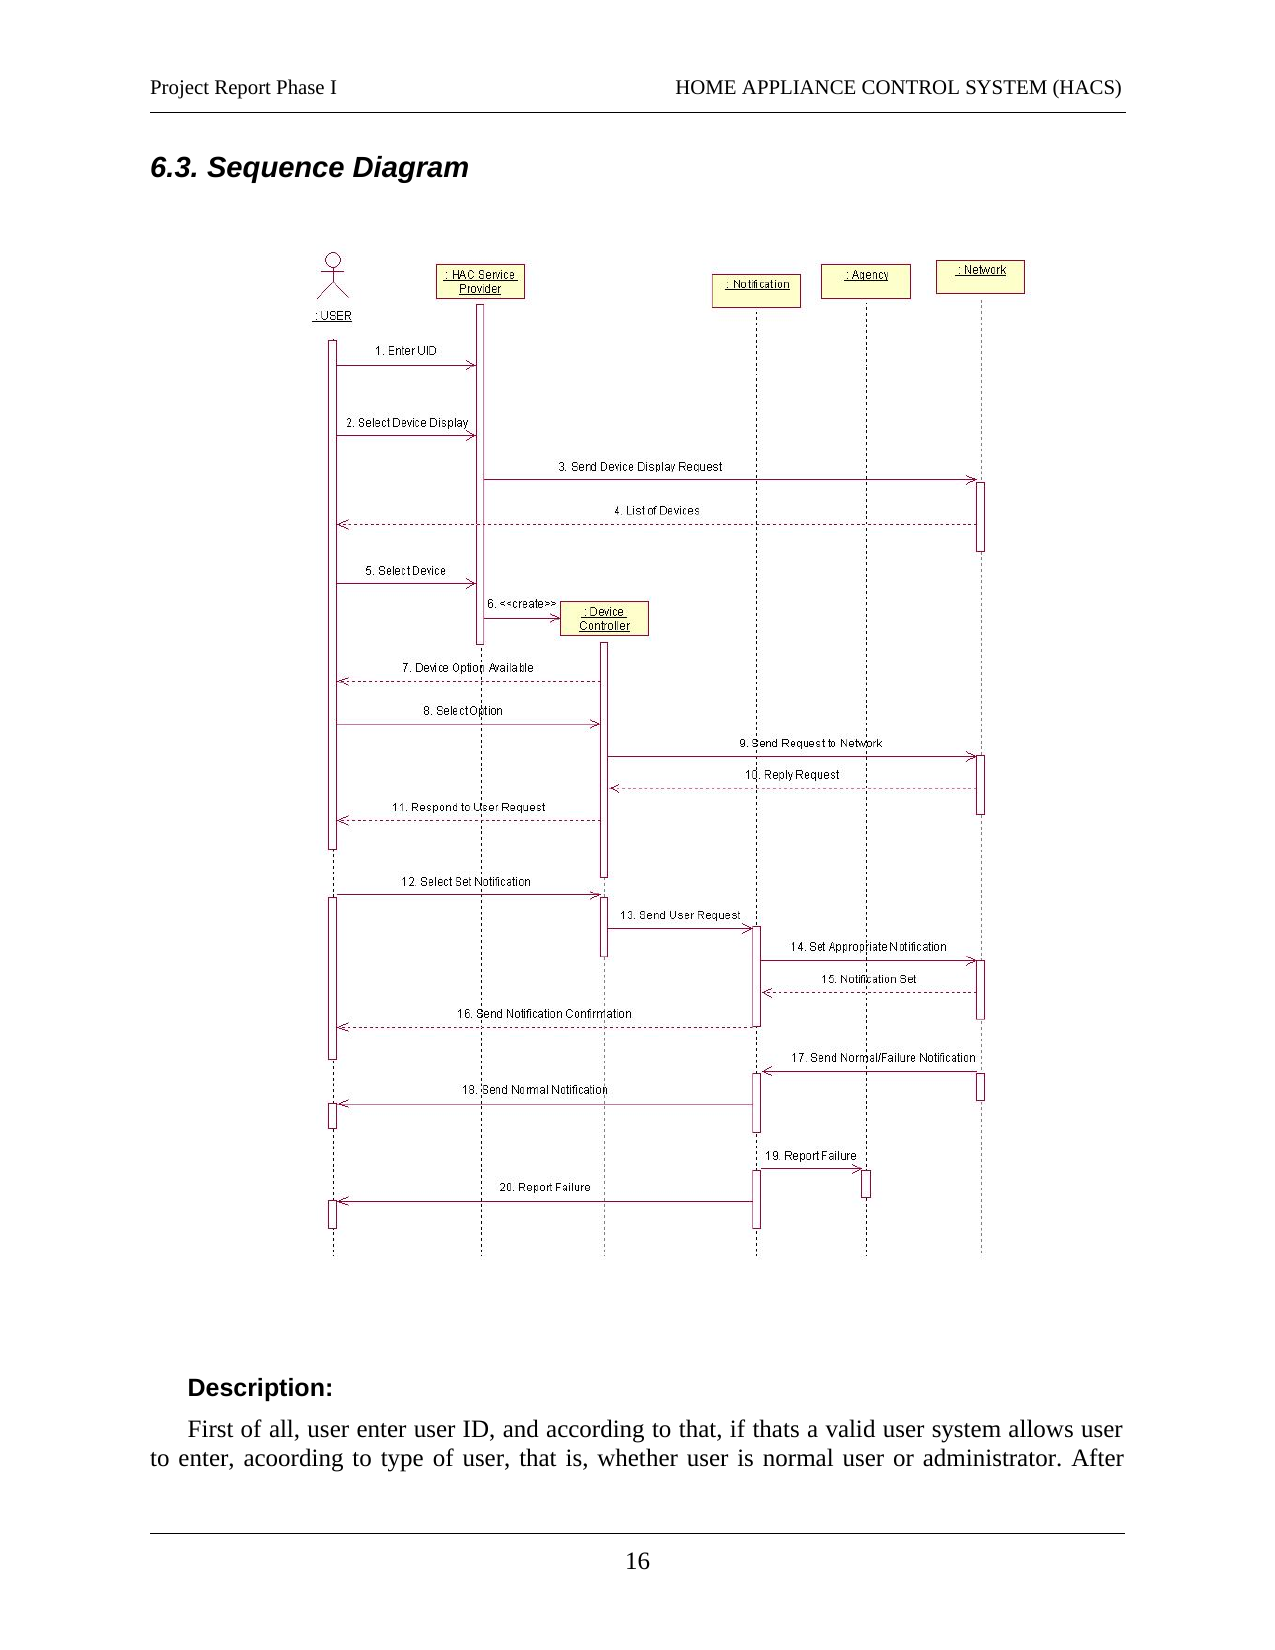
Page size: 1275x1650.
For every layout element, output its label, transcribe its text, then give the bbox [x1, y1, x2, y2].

subtitle Sequence Diagram [150, 150, 1125, 183]
text Description: [150, 1373, 1125, 1402]
text First of all, user enter user ID, and according to that, if thats a valid user system allows user to enter, acoording to type of user, that is, whether user is normal user or administrator. After [150, 1414, 1125, 1472]
picture [241, 198, 1062, 1336]
